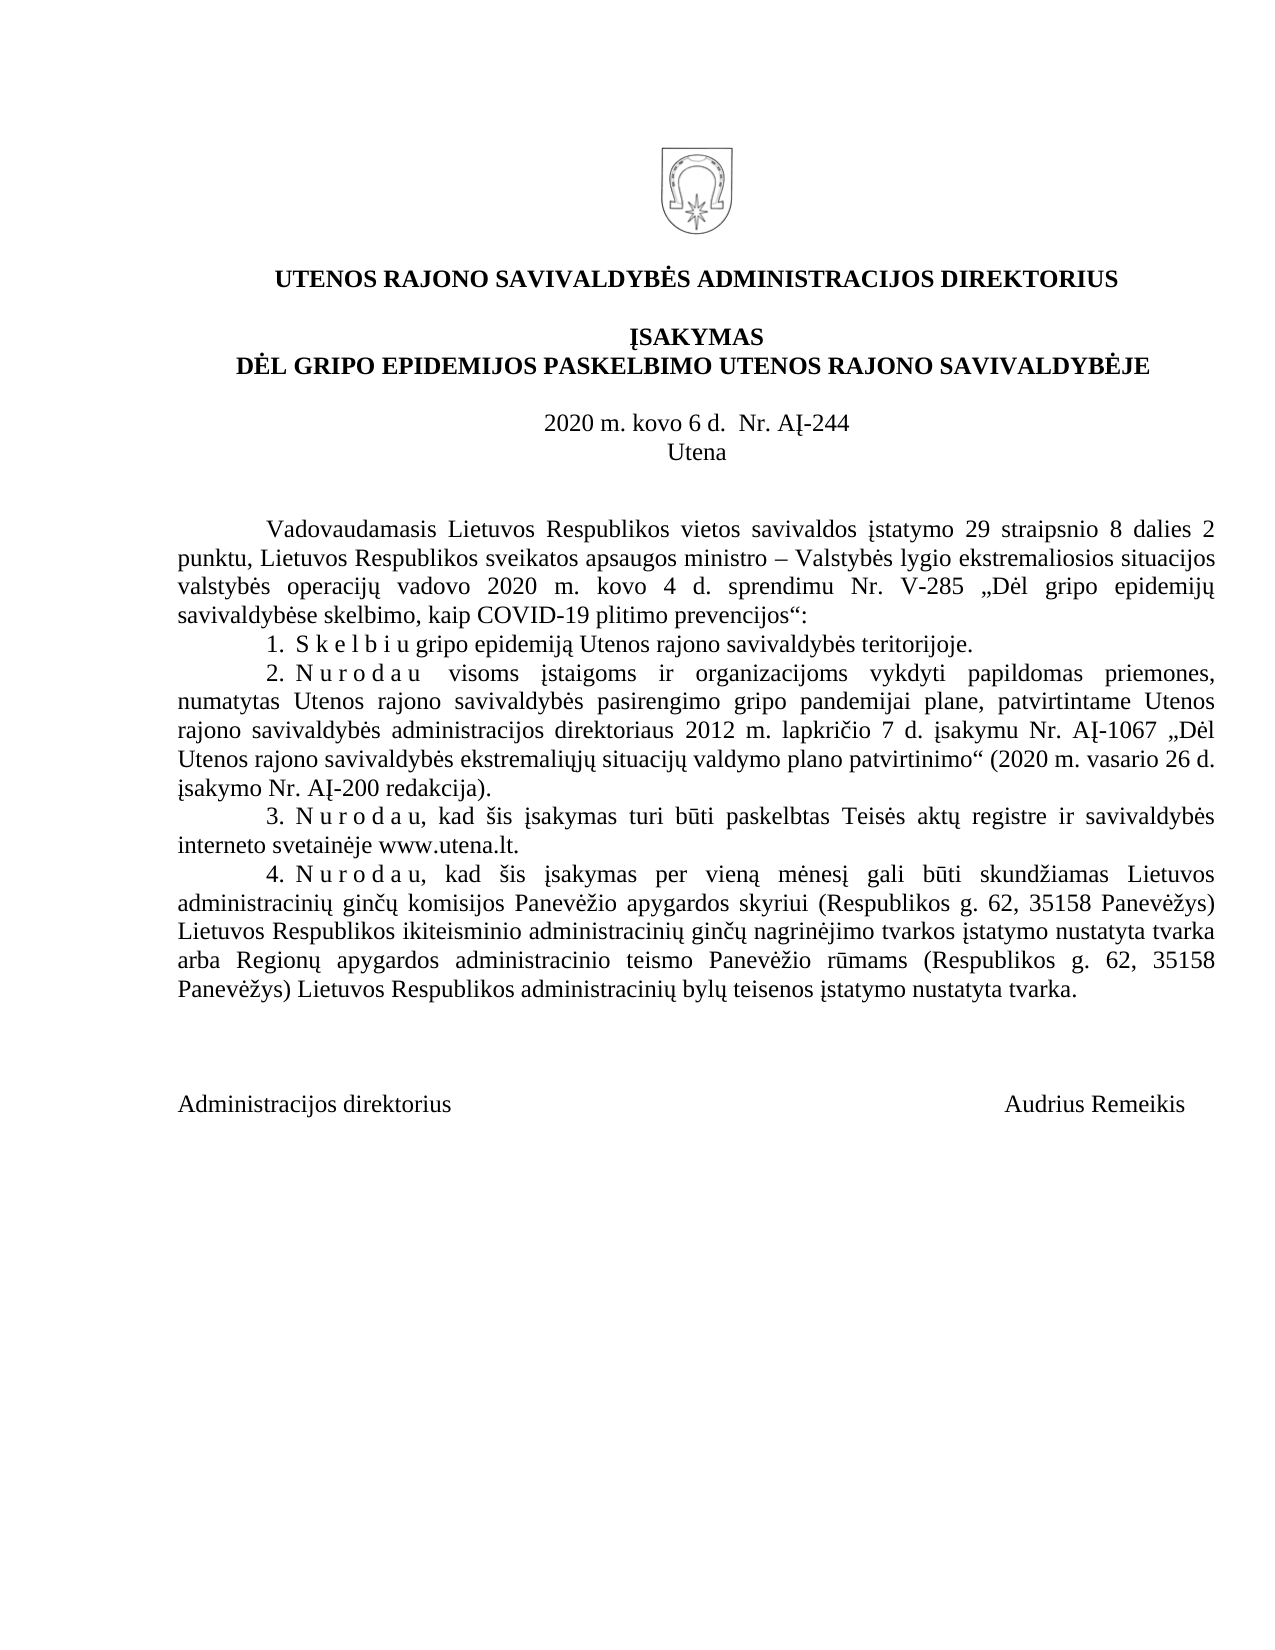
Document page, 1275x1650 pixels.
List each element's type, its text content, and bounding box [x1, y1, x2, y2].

text 3. Nurodau, kad šis įsakymas turi būti paskelbtas Teisės aktų registre ir savivaldybės interneto svetainėje www.utena.lt. [177, 801, 1216, 859]
text ĮSAKYMAS [177, 322, 1216, 351]
text Administracijos direktorius Audrius Remeikis [177, 1089, 1216, 1118]
text 4. Nurodau, kad šis įsakymas per vieną mėnesį gali būti skundžiamas Lietuvos administracinių ginčų komisijos Panevėžio apygardos skyriui (Respublikos g. 62, 35158 Panevėžys) Lietuvos Respublikos ikiteisminio administracinių ginčų nagrinėjimo tvarkos įstatymo nustatyta tvarka arba Regionų apygardos administracinio teismo Panevėžio rūmams (Respublikos g. 62, 35158 Panevėžys) Lietuvos Respublikos administracinių bylų teisenos įstatymo nustatyta tvarka. [177, 859, 1216, 1003]
text 1. Skelbiu gripo epidemiją Utenos rajono savivaldybės teritorijoje. [177, 629, 1216, 658]
text DĖL GRIPO EPIDEMIJOS PASKELBIMO UTENOS RAJONO SAVIVALDYBĖJE [177, 351, 1216, 379]
text 2020 m. kovo 6 d. Nr. AĮ-244 [177, 408, 1216, 437]
text 2. Nurodau visoms įstaigoms ir organizacijoms vykdyti papildomas priemones, numatytas Utenos rajono savivaldybės pasirengimo gripo pandemijai plane, patvirtintame Utenos rajono savivaldybės administracijos direktoriaus 2012 m. lapkričio 7 d. įsakymu Nr. AĮ-1067 „Dėl Utenos rajono savivaldybės ekstremaliųjų situacijų valdymo plano patvirtinimo“ (2020 m. vasario 26 d. įsakymo Nr. AĮ-200 redakcija). [177, 658, 1216, 801]
text Vadovaudamasis Lietuvos Respublikos vietos savivaldos įstatymo 29 straipsnio 8 dalies 2 punktu, Lietuvos Respublikos sveikatos apsaugos ministro – Valstybės lygio ekstremaliosios situacijos valstybės operacijų vadovo 2020 m. kovo 4 d. sprendimu Nr. V-285 „Dėl gripo epidemijų savivaldybėse skelbimo, kaip COVID-19 plitimo prevencijos“: [177, 514, 1216, 629]
text Utena [177, 437, 1216, 466]
text UTENOS RAJONO SAVIVALDYBĖS ADMINISTRACIJOS DIREKTORIUS [177, 264, 1216, 293]
